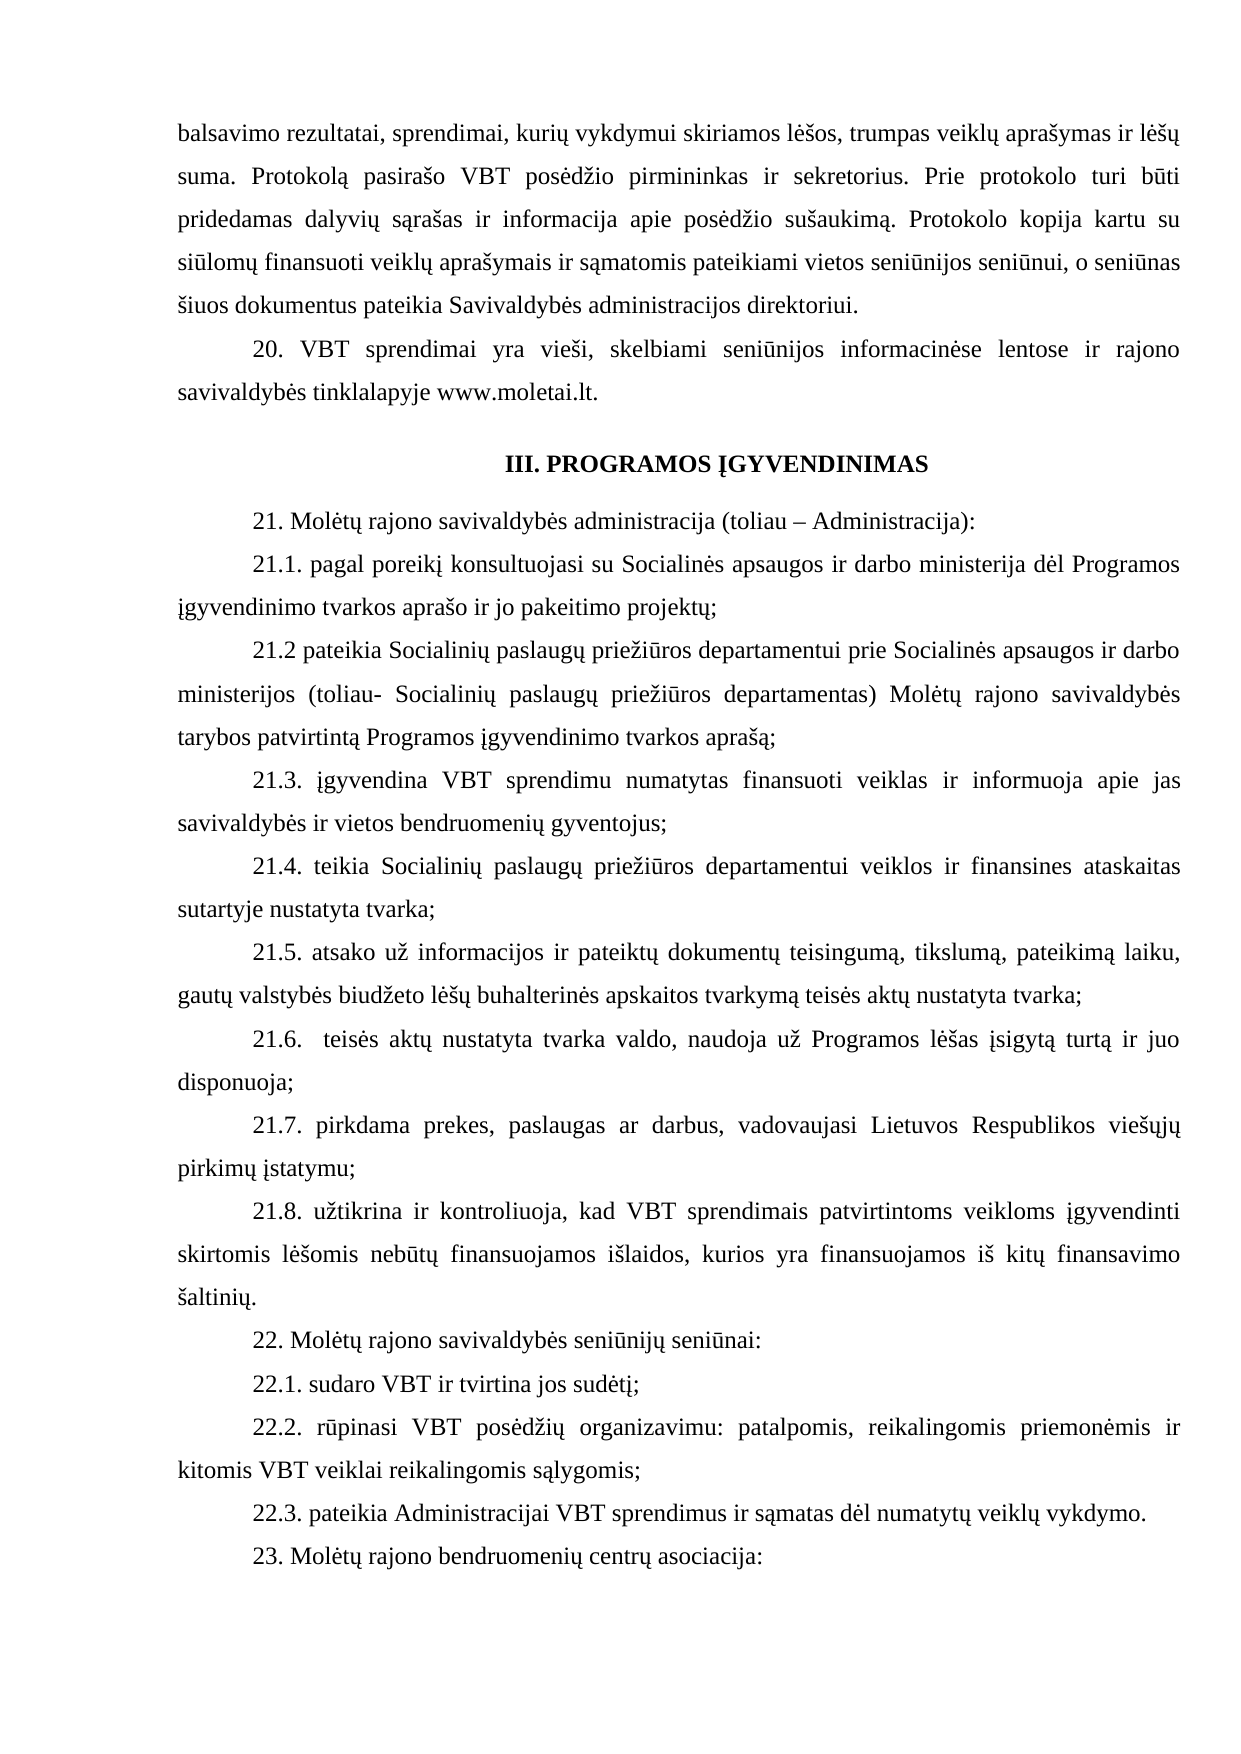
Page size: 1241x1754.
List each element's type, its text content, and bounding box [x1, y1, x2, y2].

text 21.5. atsako už informacijos ir pateiktų dokumentų teisingumą, tikslumą, pateikimą laiku, gautų valstybės biudžeto lėšų buhalterinės apskaitos tvarkymą teisės aktų nustatyta tvarka; [177, 937, 1181, 1009]
text 21.8. užtikrina ir kontroliuoja, kad VBT sprendimais patvirtintoms veikloms įgyvendinti skirtomis lėšomis nebūtų finansuojamos išlaidos, kurios yra finansuojamos iš kitų finansavimo šaltinių. [177, 1196, 1181, 1311]
text 22. Molėtų rajono savivaldybės seniūnijų seniūnai: [177, 1326, 1181, 1354]
text 21.6. teisės aktų nustatyta tvarka valdo, naudoja už Programos lėšas įsigytą turtą ir juo disponuoja; [177, 1024, 1181, 1096]
text 21.2 pateikia Socialinių paslaugų priežiūros departamentui prie Socialinės apsaugos ir darbo ministerijos (toliau- Socialinių paslaugų priežiūros departamentas) Molėtų rajono savivaldybės tarybos patvirtintą Programos įgyvendinimo tvarkos aprašą; [177, 636, 1181, 751]
text 21.4. teikia Socialinių paslaugų priežiūros departamentui veiklos ir finansines ataskaitas sutartyje nustatyta tvarka; [177, 851, 1181, 923]
text 21.1. pagal poreikį konsultuojasi su Socialinės apsaugos ir darbo ministerija dėl Programos įgyvendinimo tvarkos aprašo ir jo pakeitimo projektų; [177, 549, 1181, 621]
text 22.2. rūpinasi VBT posėdžių organizavimu: patalpomis, reikalingomis priemonėmis ir kitomis VBT veiklai reikalingomis sąlygomis; [177, 1412, 1181, 1484]
text 23. Molėtų rajono bendruomenių centrų asociacija: [177, 1541, 1181, 1570]
text 21. Molėtų rajono savivaldybės administracija (toliau – Administracija): [177, 506, 1181, 535]
text 20. VBT sprendimai yra vieši, skelbiami seniūnijos informacinėse lentose ir rajono savivaldybės tinklalapyje www.moletai.lt. [177, 334, 1181, 406]
text balsavimo rezultatai, sprendimai, kurių vykdymui skiriamos lėšos, trumpas veiklų aprašymas ir lėšų suma. Protokolą pasirašo VBT posėdžio pirmininkas ir sekretorius. Prie protokolo turi būti pridedamas dalyvių sąrašas ir informacija apie posėdžio sušaukimą. Protokolo kopija kartu su siūlomų finansuoti veiklų aprašymais ir sąmatomis pateikiami vietos seniūnijos seniūnui, o seniūnas šiuos dokumentus pateikia Savivaldybės administracijos direktoriui. [177, 118, 1181, 319]
text 21.3. įgyvendina VBT sprendimu numatytas finansuoti veiklas ir informuoja apie jas savivaldybės ir vietos bendruomenių gyventojus; [177, 765, 1181, 837]
text 21.7. pirkdama prekes, paslaugas ar darbus, vadovaujasi Lietuvos Respublikos viešųjų pirkimų įstatymu; [177, 1110, 1181, 1182]
text III. PROGRAMOS ĮGYVENDINIMAS [177, 449, 1181, 477]
text 22.3. pateikia Administracijai VBT sprendimus ir sąmatas dėl numatytų veiklų vykdymo. [177, 1498, 1181, 1527]
text 22.1. sudaro VBT ir tvirtina jos sudėtį; [177, 1369, 1181, 1397]
